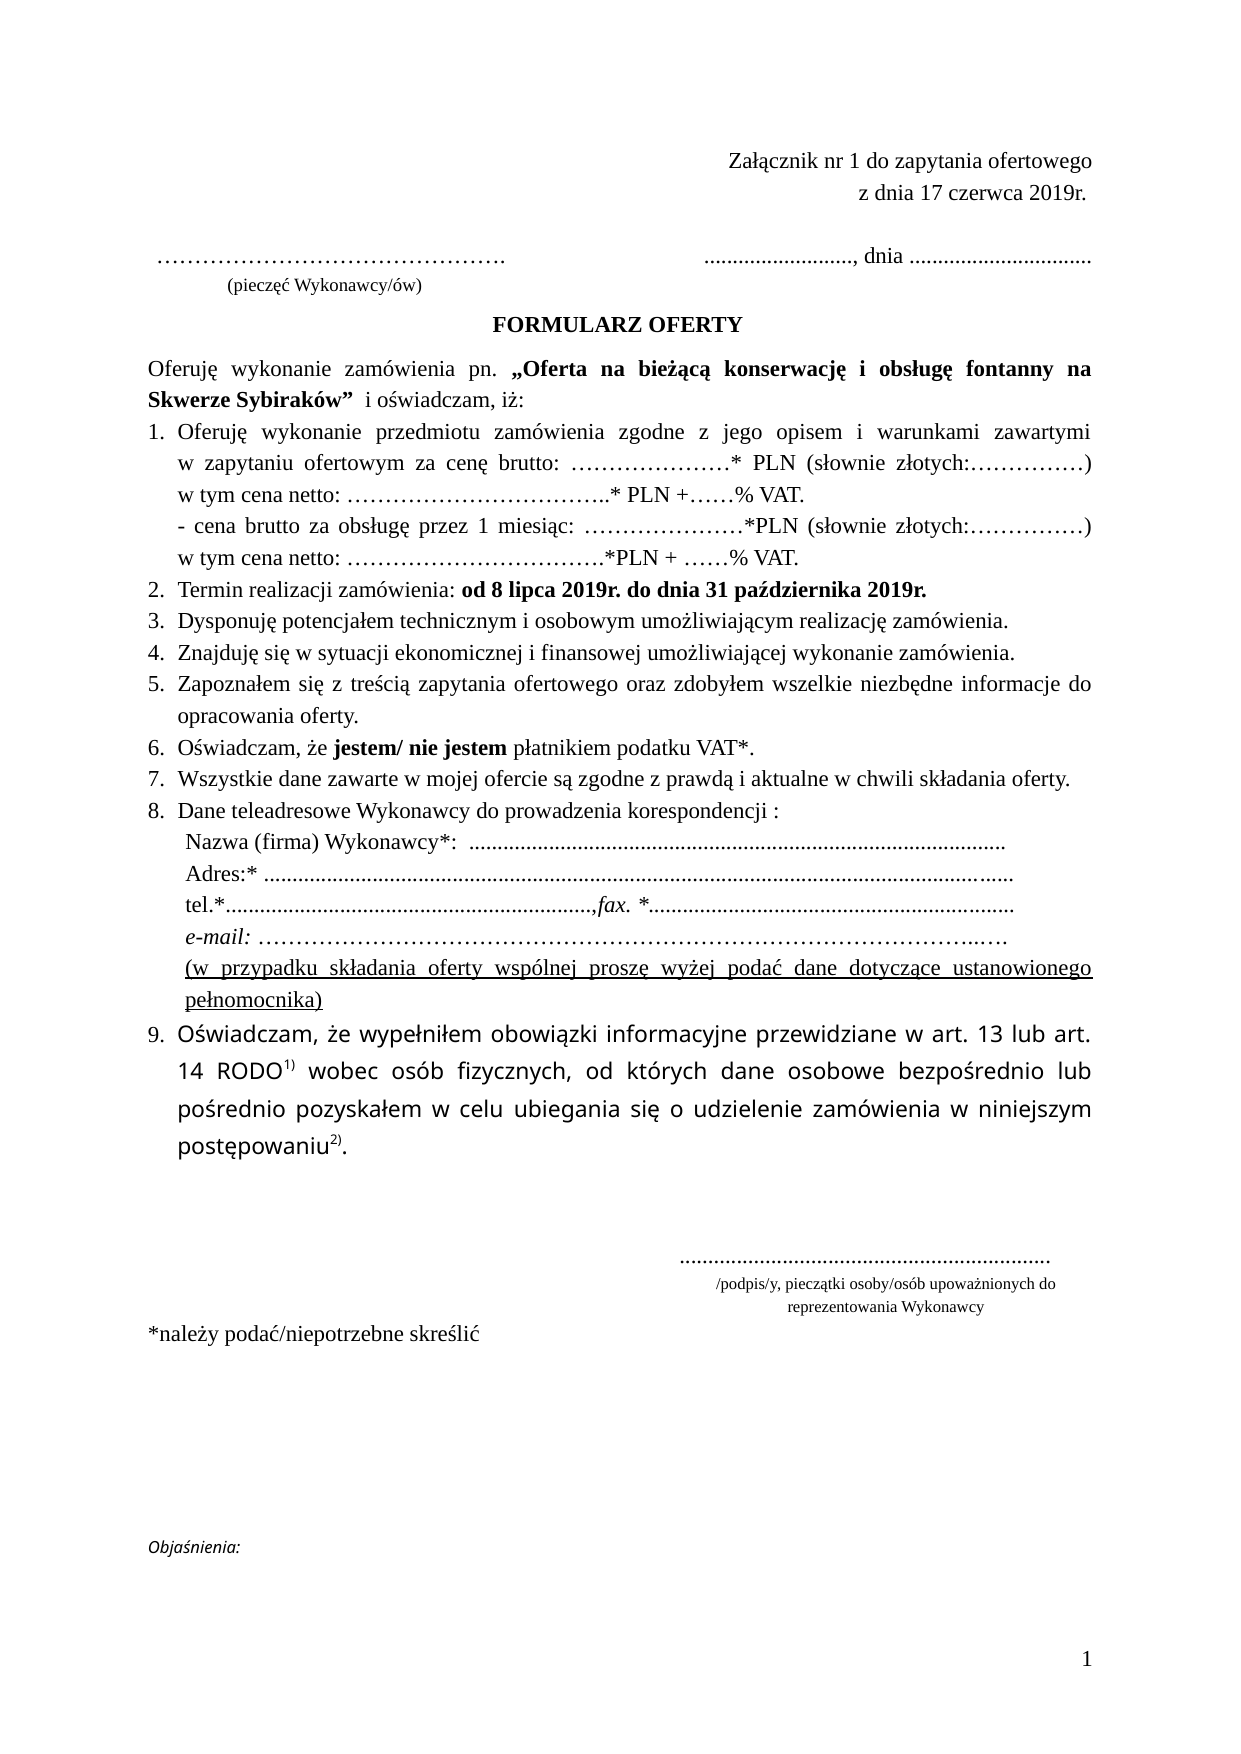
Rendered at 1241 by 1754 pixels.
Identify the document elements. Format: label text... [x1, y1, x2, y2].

text Adres:* ................................................................................................................................... [185, 860, 1093, 886]
list Dysponuję potencjałem technicznym i osobowym umożliwiającym realizację zamówienia. [148, 607, 1093, 634]
text FORMULARZ OFERTY [148, 311, 1093, 338]
text Oferuję wykonanie zamówienia pn. „Oferta na bieżącą konserwację i obsługę fontanny na Skwerze Sybiraków” i oświadczam, iż: [148, 355, 1093, 413]
text /podpis/y, pieczątki osoby/osób upoważnionych do reprezentowania Wykonawcy [679, 1274, 1093, 1316]
text Załącznik nr 1 do zapytania ofertowego [148, 148, 1093, 174]
text ................................................................. [664, 1243, 1093, 1269]
text *należy podać/niepotrzebne skreślić [148, 1320, 1093, 1346]
text pełnomocnika) [185, 979, 1093, 1012]
text z dnia 17 czerwca 2019r. [148, 179, 1093, 206]
list Oświadczam, że jestem/ nie jestem płatnikiem podatku VAT*. [148, 733, 1093, 760]
list Oferuję wykonanie przedmiotu zamówienia zgodne z jego opisem i warunkami zawartymi w zapytaniu ofertowym za cenę brutto: …………………* PLN (słownie złotych:……………) w tym cena netto: ……………………………..* PLN +……% VAT. [148, 418, 1093, 507]
text ………………………………………. .........................., dnia ................................ [148, 242, 1093, 269]
text tel.*................................................................,fax. *................................................................ [185, 891, 1093, 918]
text (pieczęć Wykonawcy/ów) [148, 274, 1093, 295]
list Termin realizacji zamówienia: od 8 lipca 2019r. do dnia 31 października 2019r. [148, 576, 1093, 602]
text - cena brutto za obsługę przez 1 miesiąc: …………………*PLN (słownie złotych:……………) w tym cena netto: …………………………….*PLN + ……% VAT. [177, 513, 1093, 571]
list Oświadczam, że wypełniłem obowiązki informacyjne przewidziane w art. 13 lub art. 14 RODO1) wobec osób fizycznych, od których dane osobowe bezpośrednio lub pośrednio pozyskałem w celu ubiegania się o udzielenie zamówienia w niniejszym postępowaniu2). [148, 1018, 1093, 1161]
text Nazwa (firma) Wykonawcy*: .............................................................................................. [185, 828, 1093, 854]
list Dane teleadresowe Wykonawcy do prowadzenia korespondencji : [148, 797, 1093, 823]
list Wszystkie dane zawarte w mojej ofercie są zgodne z prawdą i aktualne w chwili składania oferty. [148, 765, 1093, 791]
text (w przypadku składania oferty wspólnej proszę wyżej podać dane dotyczące ustanowionego [185, 954, 1093, 977]
text e-mail: …………………………………………………………………………………..…. [185, 923, 1093, 949]
list Zapoznałem się z treścią zapytania ofertowego oraz zdobyłem wszelkie niezbędne informacje do opracowania oferty. [148, 670, 1093, 728]
list Znajduję się w sytuacji ekonomicznej i finansowej umożliwiającej wykonanie zamówienia. [148, 639, 1093, 665]
text Objaśnienia: [148, 1535, 1093, 1558]
